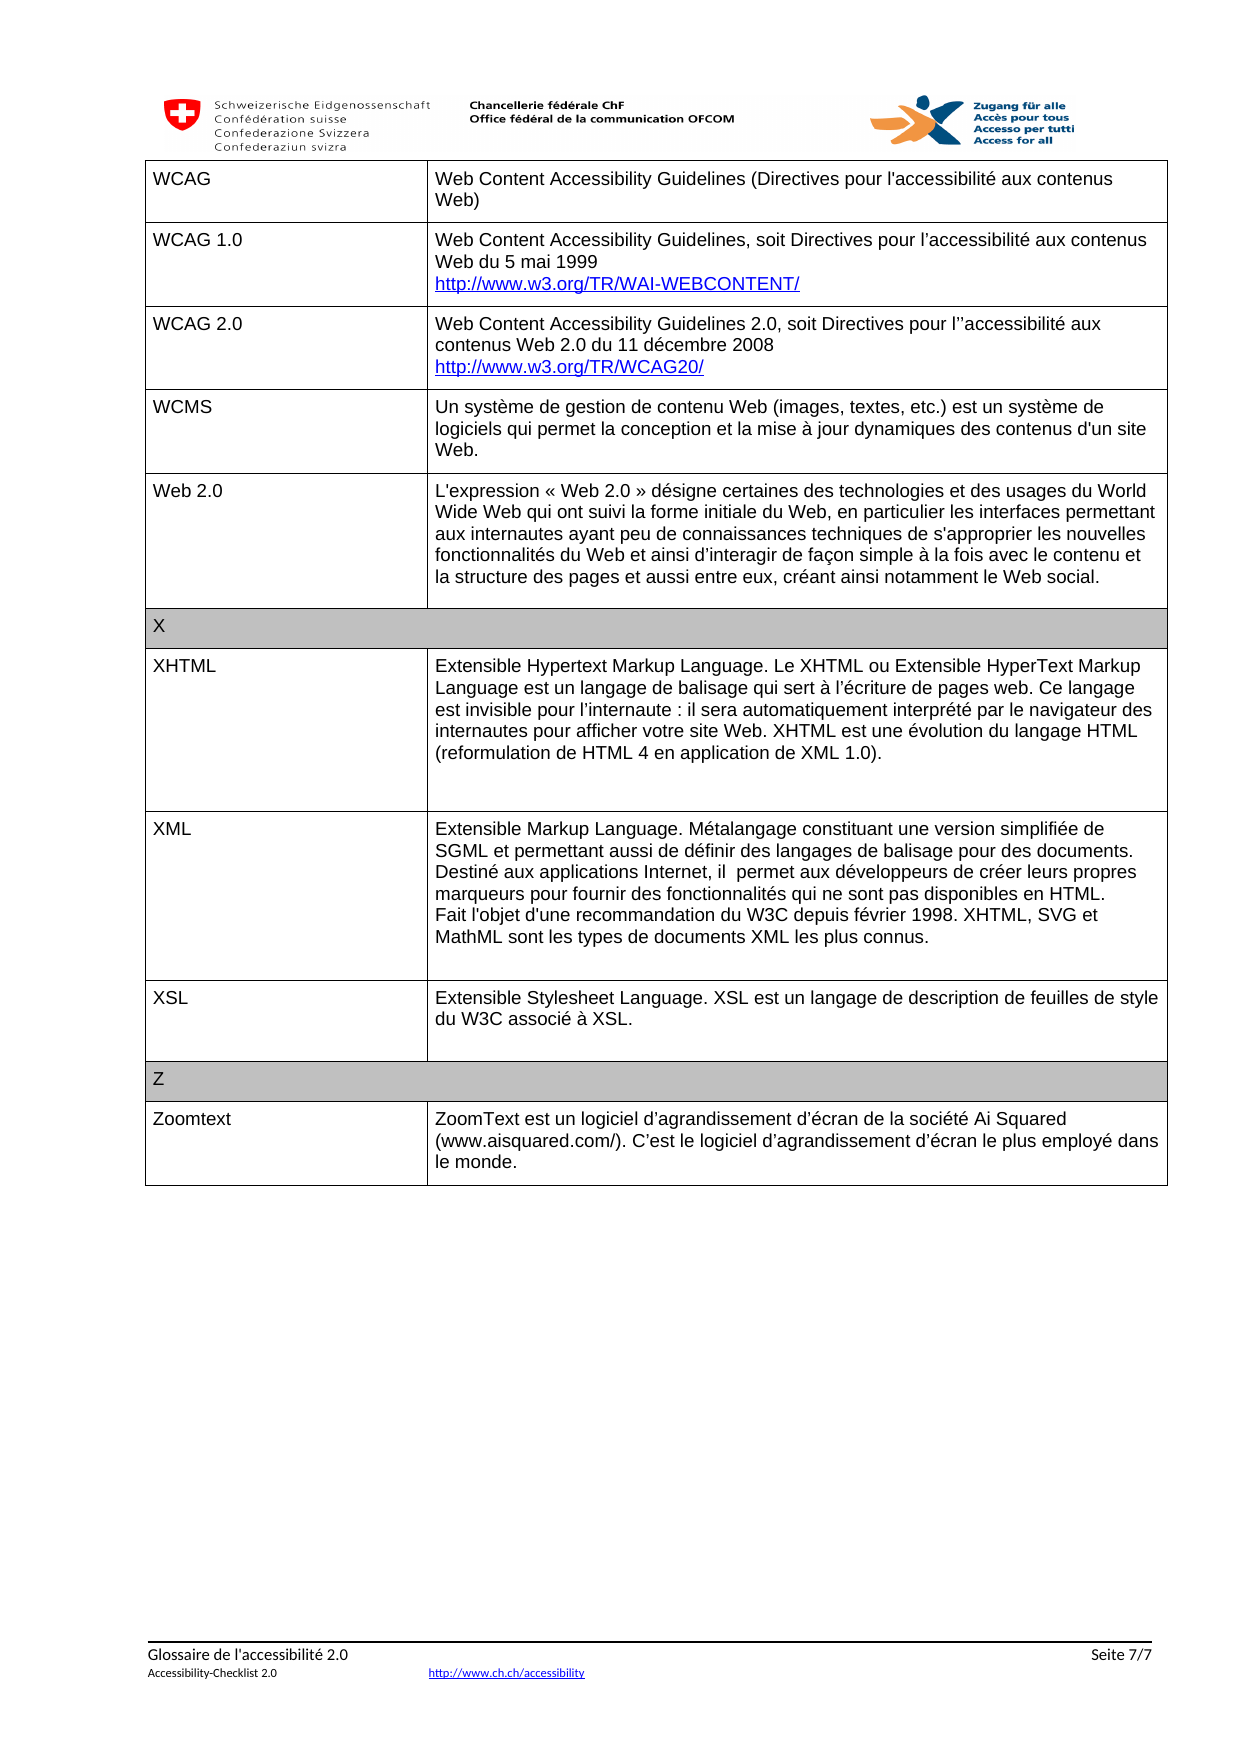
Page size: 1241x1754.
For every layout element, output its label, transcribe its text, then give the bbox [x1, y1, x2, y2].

table_cell Extensible Hypertext Markup Language. Le XHTML ou Extensible HyperText Markup Language est un langage de balisage qui sert à l’écriture de pages web. Ce langage est invisible pour l’internaute : il sera automatiquement interprété par le navigateur des internautes pour afficher votre site Web. XHTML est une évolution du langage HTML (reformulation de HTML 4 en application de XML 1.0). [428, 649, 1167, 811]
table_cell Web Content Accessibility Guidelines (Directives pour l'accessibilité aux contenus Web) [428, 161, 1167, 222]
table_cell WCAG 2.0 [146, 307, 427, 389]
table_cell XHTML [146, 649, 427, 811]
table_cell X [146, 609, 1167, 648]
table_cell L'expression « Web 2.0 » désigne certaines des technologies et des usages du World Wide Web qui ont suivi la forme initiale du Web, en particulier les interfaces permettant aux internautes ayant peu de connaissances techniques de s'approprier les nouvelles fonctionnalités du Web et ainsi d’interagir de façon simple à la fois avec le contenu et la structure des pages et aussi entre eux, créant ainsi notamment le Web social. [428, 474, 1167, 608]
table_cell Web 2.0 [146, 474, 427, 608]
table_cell Z [146, 1062, 1167, 1101]
table_cell XSL [146, 981, 427, 1061]
table_cell XML [146, 812, 427, 979]
picture [164, 95, 1076, 152]
table_cell WCAG [146, 161, 427, 222]
table_cell Zoomtext [146, 1102, 427, 1184]
table_cell WCMS [146, 390, 427, 473]
table_cell Extensible Stylesheet Language. XSL est un langage de description de feuilles de style du W3C associé à XSL. [428, 981, 1167, 1061]
table_cell Web Content Accessibility Guidelines, soit Directives pour l’accessibilité aux contenus Web du 5 mai 1999 http://www.w3.org/TR/WAI-WEBCONTENT/ [428, 223, 1167, 306]
table_cell WCAG 1.0 [146, 223, 427, 306]
table_cell Un système de gestion de contenu Web (images, textes, etc.) est un système de logiciels qui permet la conception et la mise à jour dynamiques des contenus d'un site Web. [428, 390, 1167, 473]
table_cell Extensible Markup Language. Métalangage constituant une version simplifiée de SGML et permettant aussi de définir des langages de balisage pour des documents. Destiné aux applications Internet, il permet aux développeurs de créer leurs propres marqueurs pour fournir des fonctionnalités qui ne sont pas disponibles en HTML. Fait l'objet d'une recommandation du W3C depuis février 1998. XHTML, SVG et MathML sont les types de documents XML les plus connus. [428, 812, 1167, 979]
table_cell ZoomText est un logiciel d’agrandissement d’écran de la société Ai Squared (www.aisquared.com/). C’est le logiciel d’agrandissement d’écran le plus employé dans le monde. [428, 1102, 1167, 1184]
table_cell Web Content Accessibility Guidelines 2.0, soit Directives pour l’’accessibilité aux contenus Web 2.0 du 11 décembre 2008 http://www.w3.org/TR/WCAG20/ [428, 307, 1167, 389]
